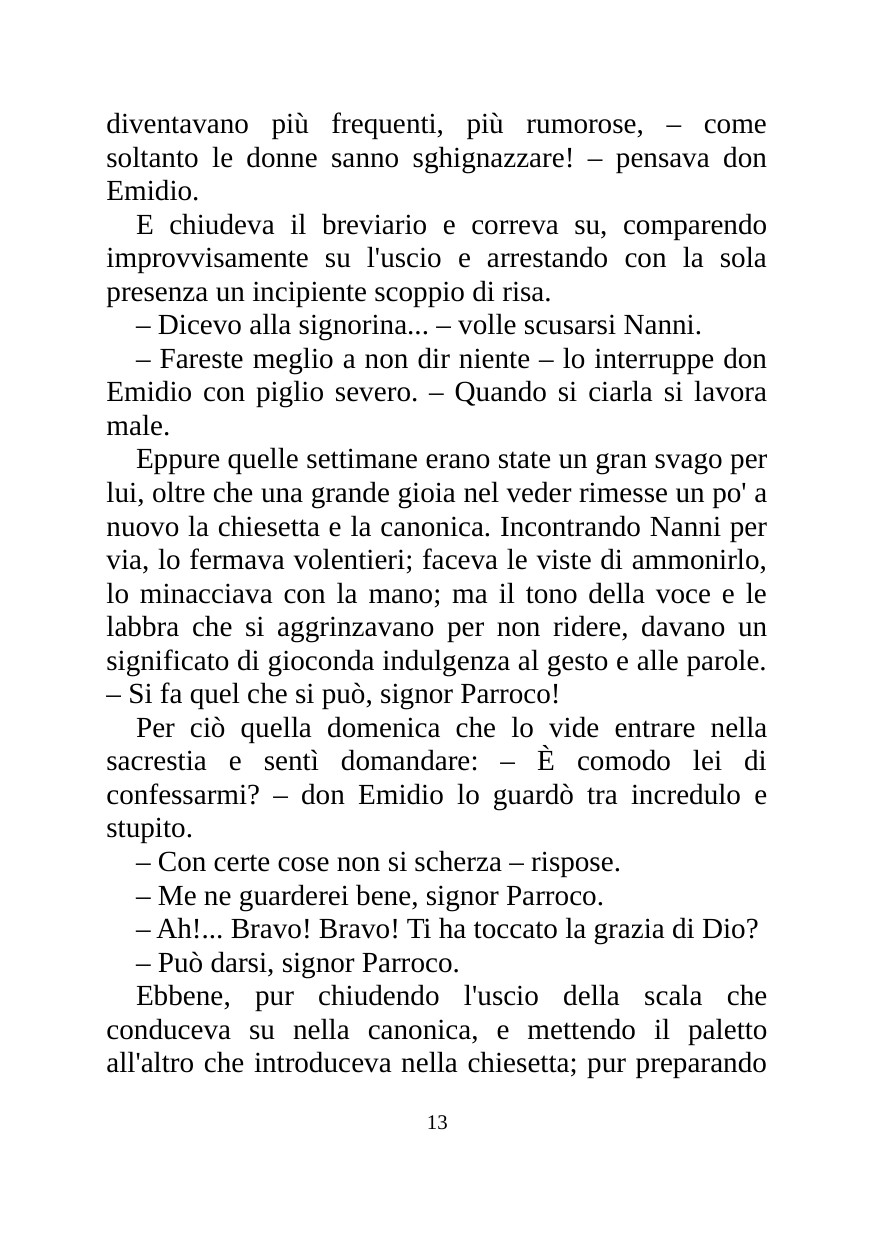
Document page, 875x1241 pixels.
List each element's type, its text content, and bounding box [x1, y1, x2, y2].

text – Me ne guarderei bene, signor Parroco. [106, 878, 768, 911]
text diventavano più frequenti, più rumorose, – come soltanto le donne sanno sghignazzare! – pensava don Emidio. [106, 106, 768, 207]
text – Dicevo alla signorina... – volle scusarsi Nanni. [106, 307, 768, 341]
text Per ciò quella domenica che lo vide entrare nella sacrestia e sentì domandare: – È comodo lei di confessarmi? – don Emidio lo guardò tra incredulo e stupito. [106, 710, 768, 844]
text E chiudeva il breviario e correva su, comparendo improvvisamente su l'uscio e arrestando con la sola presenza un incipiente scoppio di risa. [106, 207, 768, 307]
text – Ah!... Bravo! Bravo! Ti ha toccato la grazia di Dio? [106, 911, 768, 945]
text – Con certe cose non si scherza – rispose. [106, 844, 768, 878]
text – Può darsi, signor Parroco. [106, 945, 768, 978]
text Eppure quelle settimane erano state un gran svago per lui, oltre che una grande gioia nel veder rimesse un po' a nuovo la chiesetta e la canonica. Incontrando Nanni per via, lo fermava volentieri; faceva le viste di ammonirlo, lo minacciava con la mano; ma il tono della voce e le labbra che si aggrinzavano per non ridere, davano un significato di gioconda indulgenza al gesto e alle parole. – Si fa quel che si può, signor Parroco! [106, 442, 768, 710]
text Ebbene, pur chiudendo l'uscio della scala che conduceva su nella canonica, e mettendo il paletto all'altro che introduceva nella chiesetta; pur preparando [106, 978, 768, 1079]
text – Fareste meglio a non dir niente – lo interruppe don Emidio con piglio severo. – Quando si ciarla si lavora male. [106, 341, 768, 442]
